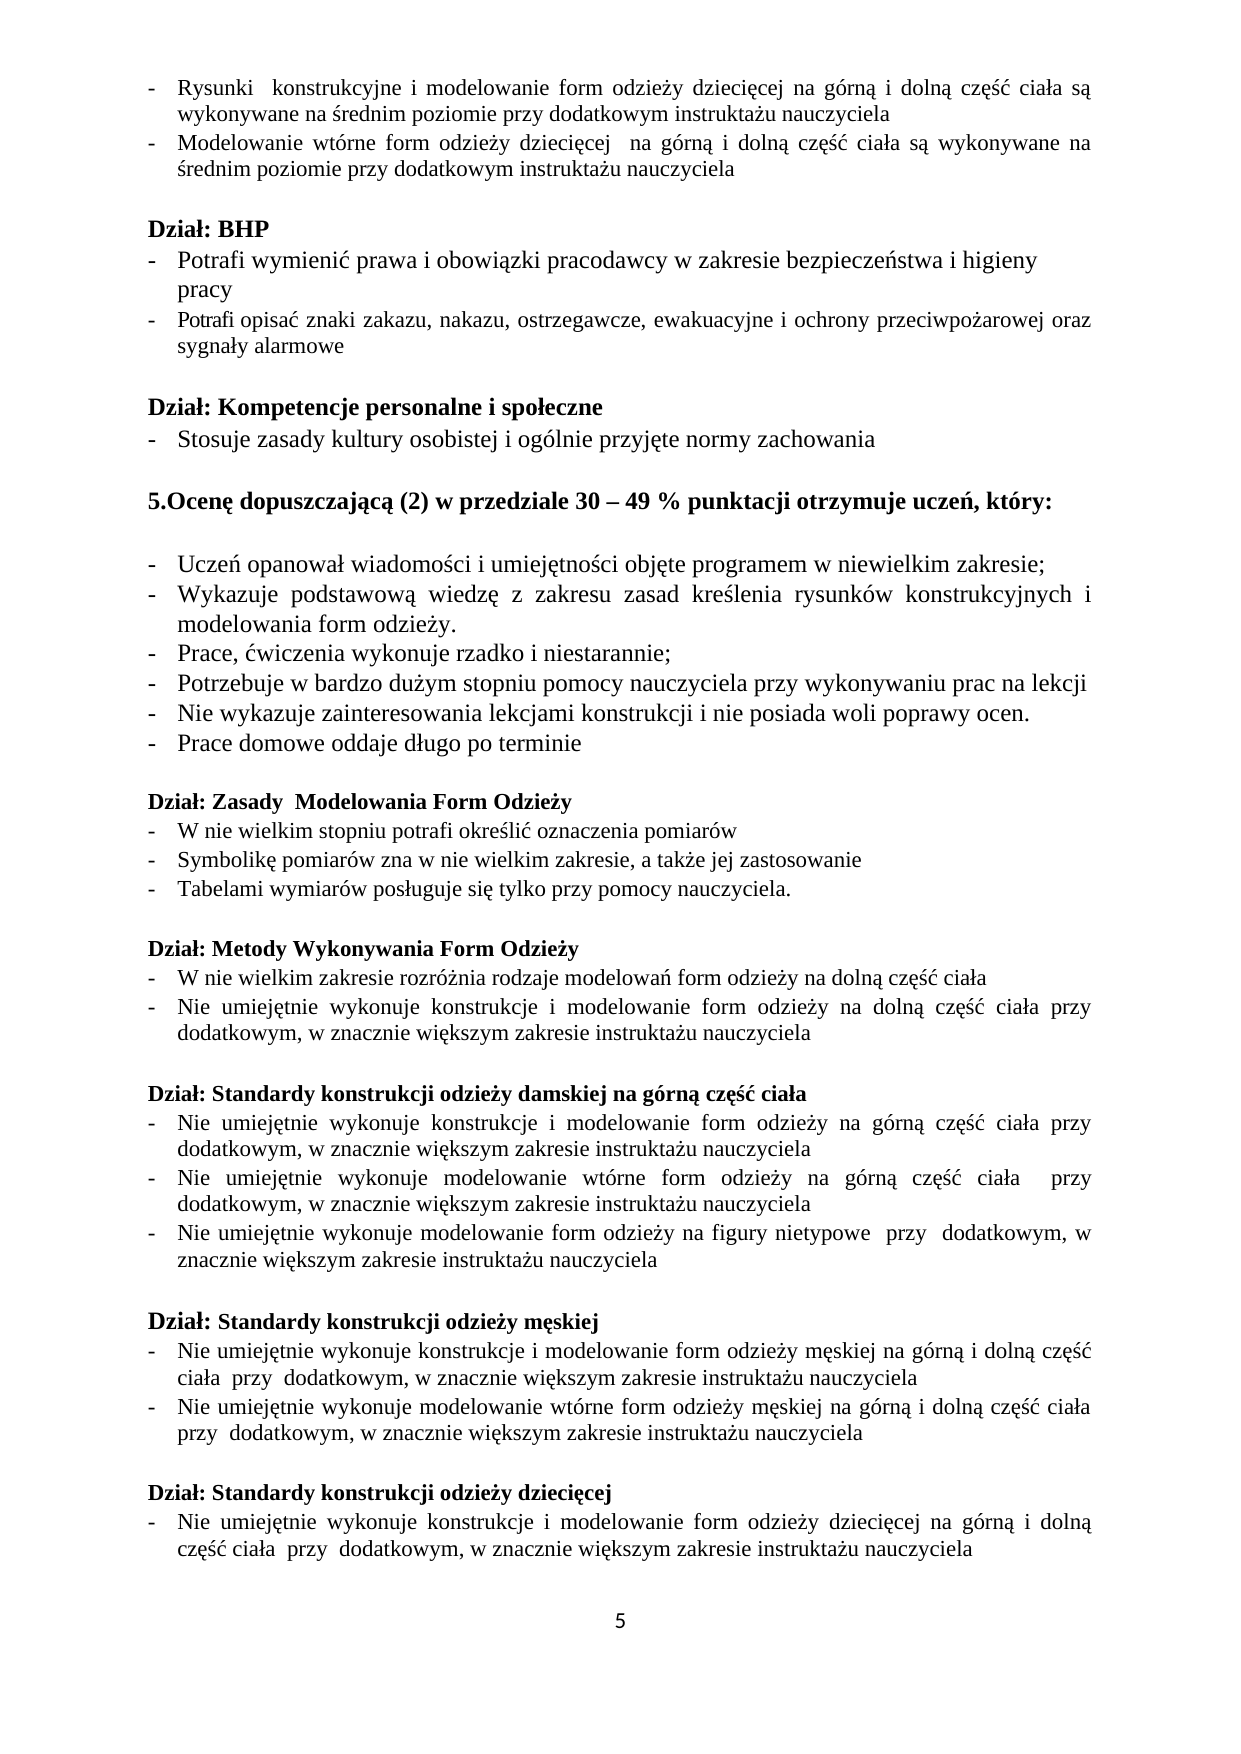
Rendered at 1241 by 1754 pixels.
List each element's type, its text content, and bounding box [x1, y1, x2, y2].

text - Potrzebuje w bardzo dużym stopniu pomocy nauczyciela przy wykonywaniu prac na lekcji [148, 668, 1093, 697]
text - Uczeń opanował wiadomości i umiejętności objęte programem w niewielkim zakresie; [148, 549, 1093, 578]
text Dział: Standardy konstrukcji odzieży damskiej na górną część ciała [148, 1080, 1093, 1106]
text Dział: Standardy konstrukcji odzieży dziecięcej [148, 1479, 1093, 1506]
text - W nie wielkim zakresie rozróżnia rodzaje modelowań form odzieży na dolną część ciała [148, 964, 1093, 991]
text Dział: Metody Wykonywania Form Odzieży [148, 935, 1093, 962]
text - Nie umiejętnie wykonuje modelowanie wtórne form odzieży męskiej na górną i dolną część ciała przy dodatkowym, w znacznie większym zakresie instruktażu nauczyciela [148, 1393, 1093, 1445]
text - Modelowanie wtórne form odzieży dziecięcej na górną i dolną część ciała są wykonywane na średnim poziomie przy dodatkowym instruktażu nauczyciela [148, 129, 1093, 182]
text - Nie umiejętnie wykonuje konstrukcje i modelowanie form odzieży dziecięcej na górną i dolną część ciała przy dodatkowym, w znacznie większym zakresie instruktażu nauczyciela [148, 1508, 1093, 1561]
text - Nie umiejętnie wykonuje konstrukcje i modelowanie form odzieży męskiej na górną i dolną część ciała przy dodatkowym, w znacznie większym zakresie instruktażu nauczyciela [148, 1337, 1093, 1390]
text - Stosuje zasady kultury osobistej i ogólnie przyjęte normy zachowania [148, 424, 1093, 452]
text - Nie wykazuje zainteresowania lekcjami konstrukcji i nie posiada woli poprawy ocen. [148, 698, 1093, 727]
text - Nie umiejętnie wykonuje modelowanie form odzieży na figury nietypowe przy dodatkowym, w znacznie większym zakresie instruktażu nauczyciela [148, 1219, 1093, 1272]
text Dział: Kompetencje personalne i społeczne [148, 392, 1093, 421]
text - Nie umiejętnie wykonuje konstrukcje i modelowanie form odzieży na dolną część ciała przy dodatkowym, w znacznie większym zakresie instruktażu nauczyciela [148, 993, 1093, 1046]
text - Prace domowe oddaje długo po terminie [148, 728, 1093, 757]
text Dział: Zasady Modelowania Form Odzieży [148, 788, 1093, 814]
text - Rysunki konstrukcyjne i modelowanie form odzieży dziecięcej na górną i dolną część ciała są wykonywane na średnim poziomie przy dodatkowym instruktażu nauczyciela [148, 74, 1093, 126]
text - Potrafi wymienić prawa i obowiązki pracodawcy w zakresie bezpieczeństwa i higieny pracy [148, 246, 1093, 303]
text - W nie wielkim stopniu potrafi określić oznaczenia pomiarów [148, 817, 1093, 843]
text - Prace, ćwiczenia wykonuje rzadko i niestarannie; [148, 638, 1093, 667]
text - Symbolikę pomiarów zna w nie wielkim zakresie, a także jej zastosowanie [148, 846, 1093, 872]
text - Tabelami wymiarów posługuje się tylko przy pomocy nauczyciela. [148, 875, 1093, 901]
text - Wykazuje podstawową wiedzę z zakresu zasad kreślenia rysunków konstrukcyjnych i modelowania form odzieży. [148, 579, 1093, 637]
text - Nie umiejętnie wykonuje modelowanie wtórne form odzieży na górną część ciała przy dodatkowym, w znacznie większym zakresie instruktażu nauczyciela [148, 1164, 1093, 1217]
text - Nie umiejętnie wykonuje konstrukcje i modelowanie form odzieży na górną część ciała przy dodatkowym, w znacznie większym zakresie instruktażu nauczyciela [148, 1109, 1093, 1161]
text Dział: BHP [148, 214, 1093, 243]
text 5.Ocenę dopuszczającą (2) w przedziale 30 – 49 % punktacji otrzymuje uczeń, który: [148, 486, 1092, 514]
text Dział: Standardy konstrukcji odzieży męskiej [148, 1306, 1093, 1335]
text - Potrafi opisać znaki zakazu, nakazu, ostrzegawcze, ewakuacyjne i ochrony przeciwpożarowej oraz sygnały alarmowe [148, 306, 1093, 358]
